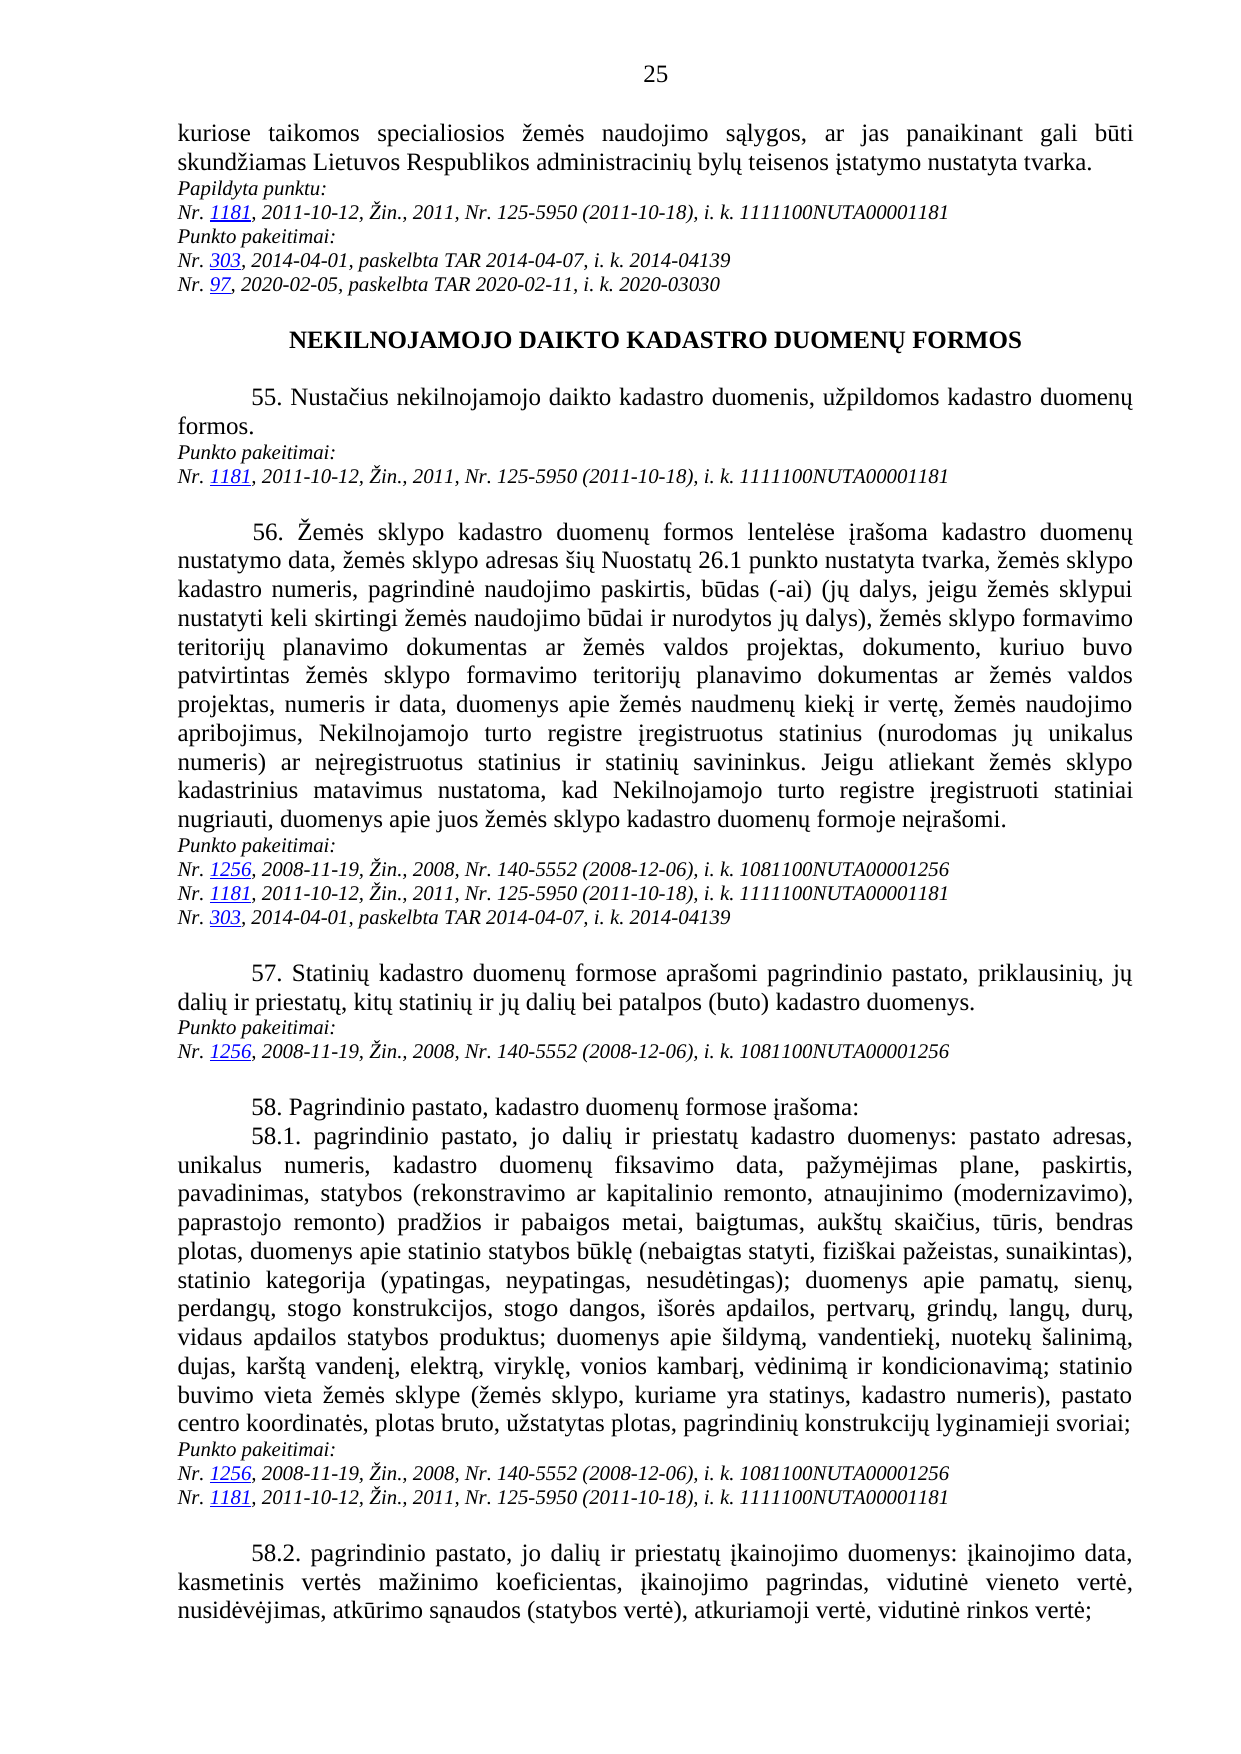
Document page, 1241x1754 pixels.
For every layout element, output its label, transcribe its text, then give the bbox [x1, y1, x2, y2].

text Nr. 1256, 2008-11-19, Žin., 2008, Nr. 140-5552 (2008-12-06), i. k. 1081100NUTA00001256 [177, 1039, 1134, 1063]
text Nekilnojamojo daikto kadastro duomenų formos [177, 325, 1134, 353]
text 58.1. pagrindinio pastato, jo dalių ir priestatų kadastro duomenys: pastato adresas, unikalus numeris, kadastro duomenų fiksavimo data, pažymėjimas plane, paskirtis, pavadinimas, statybos (rekonstravimo ar kapitalinio remonto, atnaujinimo (modernizavimo), paprastojo remonto) pradžios ir pabaigos metai, baigtumas, aukštų skaičius, tūris, bendras plotas, duomenys apie statinio statybos būklę (nebaigtas statyti, fiziškai pažeistas, sunaikintas), statinio kategorija (ypatingas, neypatingas, nesudėtingas); duomenys apie pamatų, sienų, perdangų, stogo konstrukcijos, stogo dangos, išorės apdailos, pertvarų, grindų, langų, durų, vidaus apdailos statybos produktus; duomenys apie šildymą, vandentiekį, nuotekų šalinimą, dujas, karštą vandenį, elektrą, viryklę, vonios kambarį, vėdinimą ir kondicionavimą; statinio buvimo vieta žemės sklype (žemės sklypo, kuriame yra statinys, kadastro numeris), pastato centro koordinatės, plotas bruto, užstatytas plotas, pagrindinių konstrukcijų lyginamieji svoriai; [177, 1121, 1134, 1437]
text Nr. 1256, 2008-11-19, Žin., 2008, Nr. 140-5552 (2008-12-06), i. k. 1081100NUTA00001256 [177, 1461, 1134, 1485]
text Punkto pakeitimai: [177, 224, 1134, 248]
text Nr. 1181, 2011-10-12, Žin., 2011, Nr. 125-5950 (2011-10-18), i. k. 1111100NUTA00001181 [177, 881, 1134, 905]
text Nr. 1256, 2008-11-19, Žin., 2008, Nr. 140-5552 (2008-12-06), i. k. 1081100NUTA00001256 [177, 857, 1134, 881]
text Punkto pakeitimai: [177, 833, 1134, 857]
text 57. Statinių kadastro duomenų formose aprašomi pagrindinio pastato, priklausinių, jų dalių ir priestatų, kitų statinių ir jų dalių bei patalpos (buto) kadastro duomenys. [177, 958, 1134, 1015]
text Nr. 1181, 2011-10-12, Žin., 2011, Nr. 125-5950 (2011-10-18), i. k. 1111100NUTA00001181 [177, 464, 1134, 488]
text Nr. 1181, 2011-10-12, Žin., 2011, Nr. 125-5950 (2011-10-18), i. k. 1111100NUTA00001181 [177, 200, 1134, 224]
text 58.2. pagrindinio pastato, jo dalių ir priestatų įkainojimo duomenys: įkainojimo data, kasmetinis vertės mažinimo koeficientas, įkainojimo pagrindas, vidutinė vieneto vertė, nusidėvėjimas, atkūrimo sąnaudos (statybos vertė), atkuriamoji vertė, vidutinė rinkos vertė; [177, 1538, 1134, 1624]
text 58. Pagrindinio pastato, kadastro duomenų formose įrašoma: [177, 1092, 1134, 1121]
text 55. Nustačius nekilnojamojo daikto kadastro duomenis, užpildomos kadastro duomenų formos. [177, 382, 1134, 440]
text Nr. 303, 2014-04-01, paskelbta TAR 2014-04-07, i. k. 2014-04139 [177, 905, 1134, 929]
text Punkto pakeitimai: [177, 440, 1134, 464]
text Nr. 1181, 2011-10-12, Žin., 2011, Nr. 125-5950 (2011-10-18), i. k. 1111100NUTA00001181 [177, 1485, 1134, 1509]
text Papildyta punktu: [177, 176, 1134, 200]
text Punkto pakeitimai: [177, 1437, 1134, 1461]
text 56. Žemės sklypo kadastro duomenų formos lentelėse įrašoma kadastro duomenų nustatymo data, žemės sklypo adresas šių Nuostatų 26.1 punkto nustatyta tvarka, žemės sklypo kadastro numeris, pagrindinė naudojimo paskirtis, būdas (-ai) (jų dalys, jeigu žemės sklypui nustatyti keli skirtingi žemės naudojimo būdai ir nurodytos jų dalys), žemės sklypo formavimo teritorijų planavimo dokumentas ar žemės valdos projektas, dokumento, kuriuo buvo patvirtintas žemės sklypo formavimo teritorijų planavimo dokumentas ar žemės valdos projektas, numeris ir data, duomenys apie žemės naudmenų kiekį ir vertę, žemės naudojimo apribojimus, Nekilnojamojo turto registre įregistruotus statinius (nurodomas jų unikalus numeris) ar neįregistruotus statinius ir statinių savininkus. Jeigu atliekant žemės sklypo kadastrinius matavimus nustatoma, kad Nekilnojamojo turto registre įregistruoti statiniai nugriauti, duomenys apie juos žemės sklypo kadastro duomenų formoje neįrašomi. [177, 517, 1134, 833]
text Punkto pakeitimai: [177, 1015, 1134, 1039]
text kuriose taikomos specialiosios žemės naudojimo sąlygos, ar jas panaikinant gali būti skundžiamas Lietuvos Respublikos administracinių bylų teisenos įstatymo nustatyta tvarka. [177, 118, 1134, 176]
text Nr. 97, 2020-02-05, paskelbta TAR 2020-02-11, i. k. 2020-03030 [177, 272, 1134, 296]
text Nr. 303, 2014-04-01, paskelbta TAR 2014-04-07, i. k. 2014-04139 [177, 248, 1134, 272]
